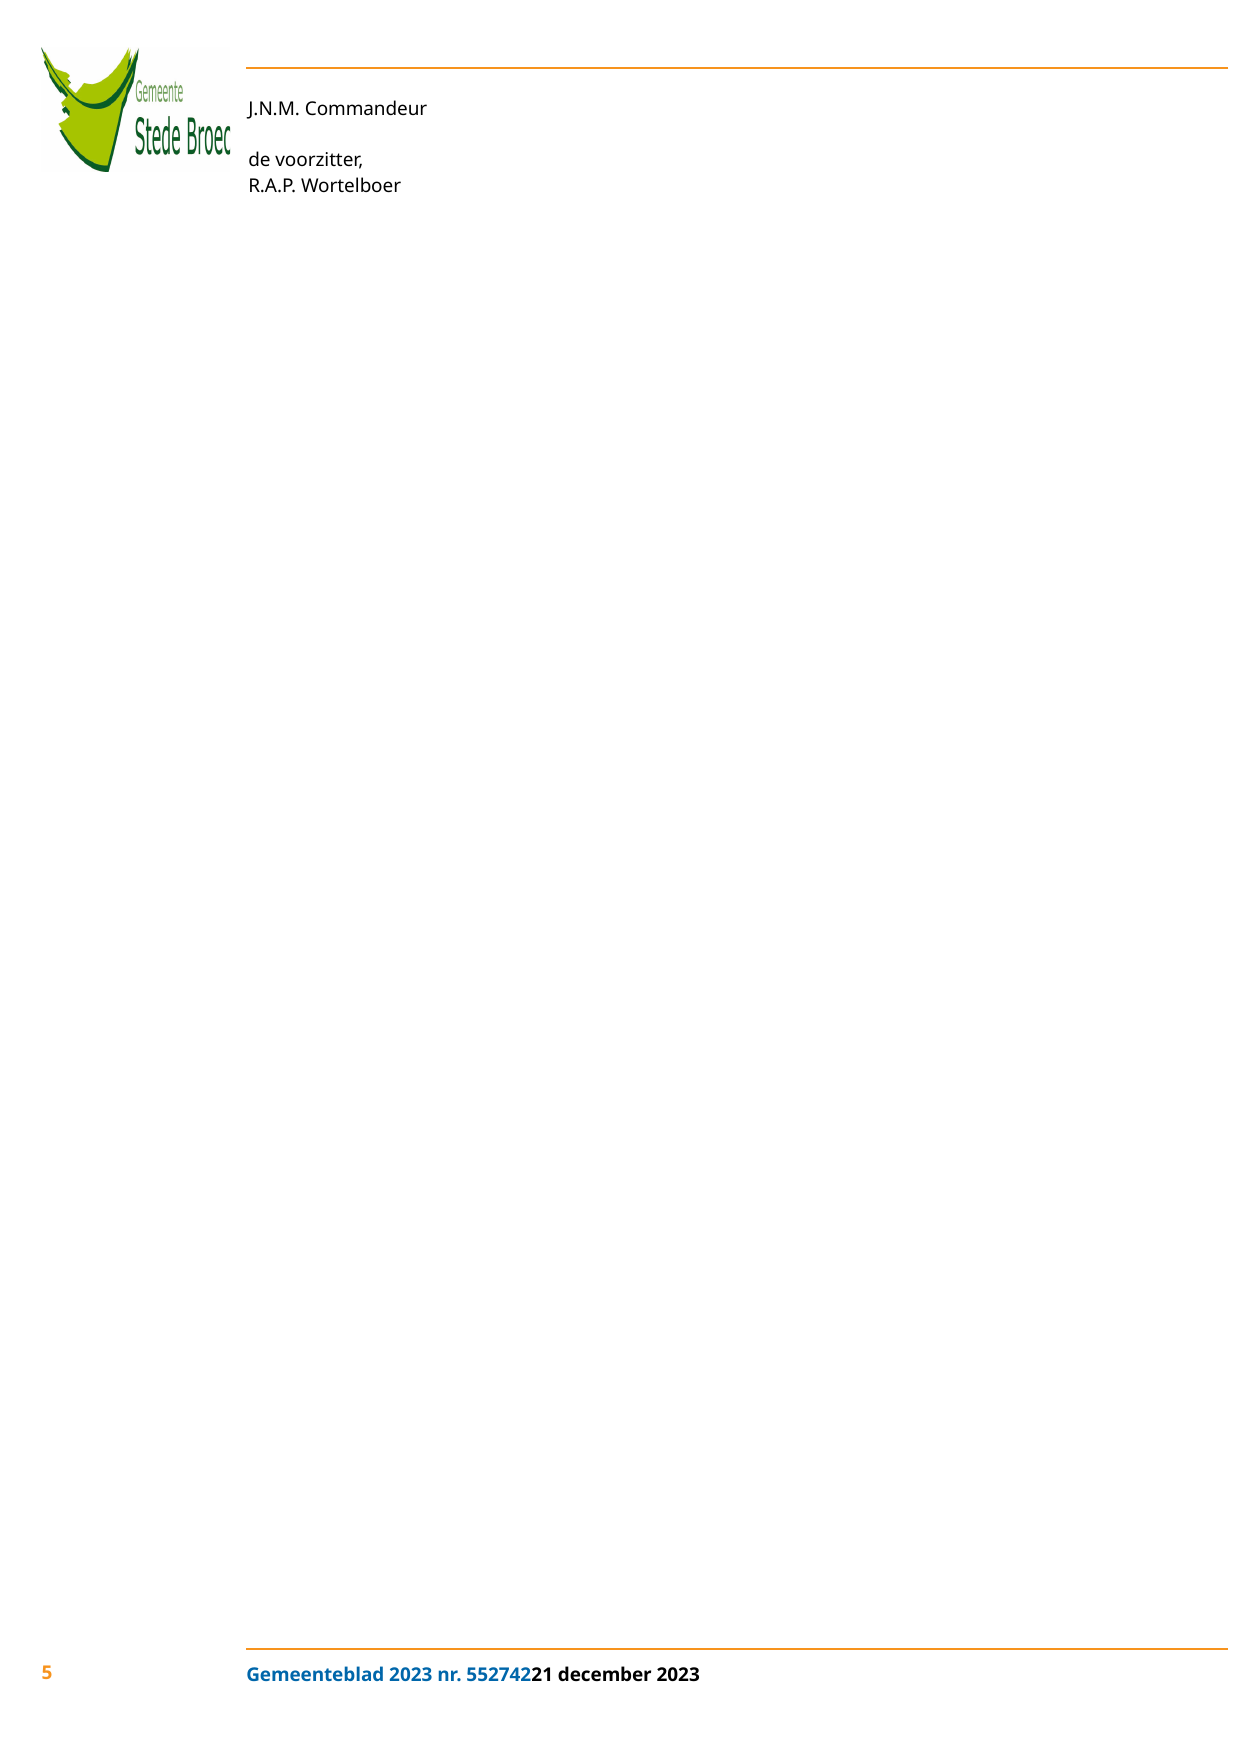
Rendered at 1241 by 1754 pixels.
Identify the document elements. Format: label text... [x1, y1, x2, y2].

text R.A.P. Wortelboer [248, 172, 1152, 198]
text J.N.M. Commandeur [248, 95, 1152, 121]
picture [41, 47, 231, 172]
text de voorzitter, [248, 146, 1152, 172]
